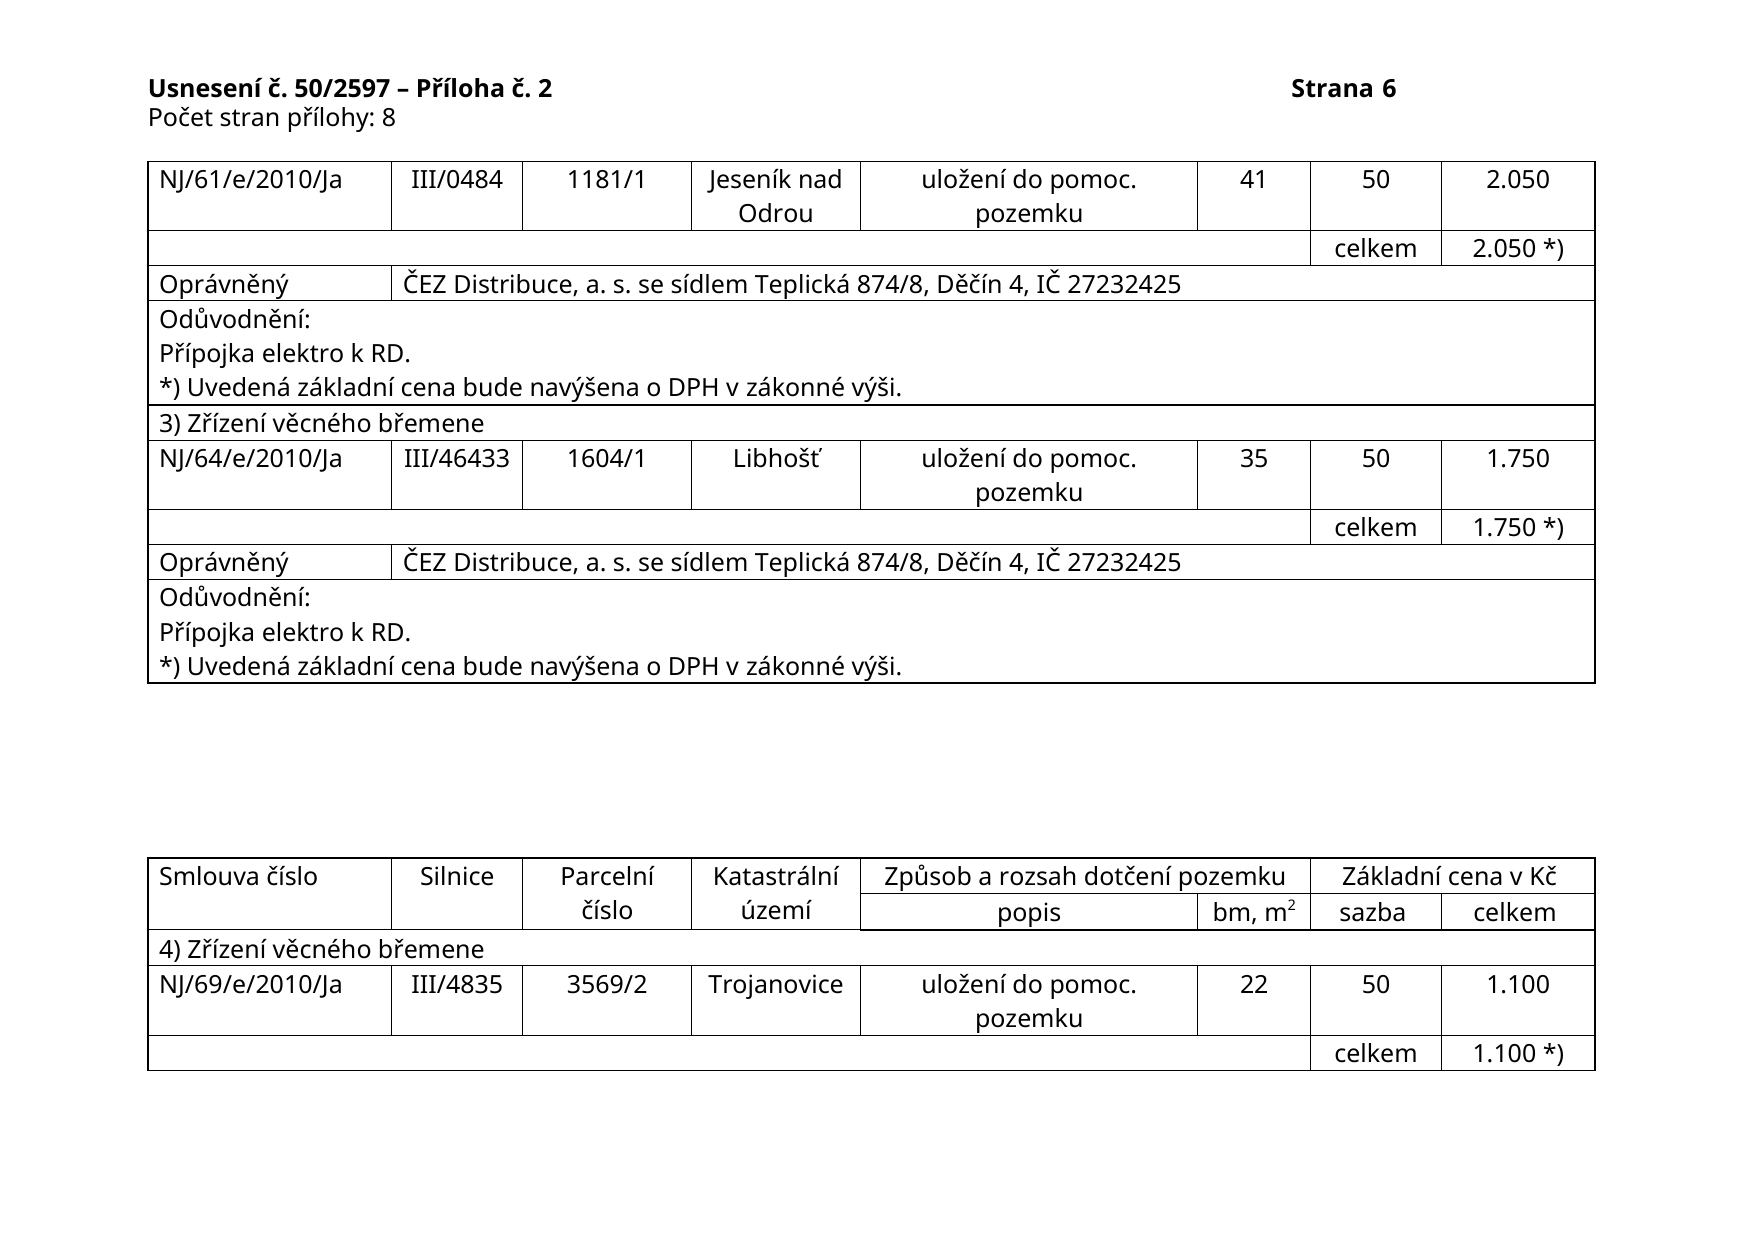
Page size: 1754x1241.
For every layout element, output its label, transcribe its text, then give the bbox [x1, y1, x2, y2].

table_cell NJ/61/e/2010/Ja [149, 162, 391, 230]
table_cell ČEZ Distribuce, a. s. se sídlem Teplická 874/8, Děčín 4, IČ 27232425 [392, 266, 1594, 300]
table_cell 1604/1 [523, 441, 691, 509]
table_cell 1181/1 [523, 162, 691, 230]
table_cell 2.050 [1442, 162, 1594, 230]
table_cell Oprávněný [149, 545, 391, 579]
table_cell Oprávněný [149, 266, 391, 300]
table_cell popis [861, 894, 1197, 929]
table_cell 1.100 *) [1442, 1036, 1594, 1069]
table_cell Libhošť [692, 441, 860, 509]
table_cell celkem [1311, 231, 1441, 265]
table_cell Odůvodnění: Přípojka elektro k RD. *) Uvedená základní cena bude navýšena o DPH v zákonné výši. [149, 301, 1594, 403]
table_cell 2.050 *) [1442, 231, 1594, 265]
table_cell uložení do pomoc. pozemku [861, 966, 1197, 1034]
table_cell 50 [1311, 441, 1441, 509]
table_cell 3569/2 [523, 966, 691, 1034]
table_cell celkem [1442, 894, 1594, 929]
table_header Smlouva číslo [149, 859, 391, 929]
table_cell Jeseník nad Odrou [692, 162, 860, 230]
table_cell NJ/64/e/2010/Ja [149, 441, 391, 509]
table_cell NJ/69/e/2010/Ja [149, 966, 391, 1034]
table_header Silnice [392, 859, 522, 929]
table_cell 50 [1311, 966, 1441, 1034]
table_cell 50 [1311, 162, 1441, 230]
table_cell 22 [1198, 966, 1310, 1034]
table_cell 3) Zřízení věcného břemene [149, 406, 1594, 440]
table_cell bm, m2 [1198, 894, 1310, 929]
table_cell [149, 1036, 1310, 1069]
table_cell III/0484 [392, 162, 522, 230]
table_cell [149, 510, 1310, 544]
table_header Katastrální území [692, 859, 860, 929]
table_cell 41 [1198, 162, 1310, 230]
table_cell 1.750 *) [1442, 510, 1594, 544]
table_cell 4) Zřízení věcného břemene [149, 930, 1594, 965]
table_cell 35 [1198, 441, 1310, 509]
table_header Parcelní číslo [523, 859, 691, 929]
table_cell 1.750 [1442, 441, 1594, 509]
table_cell Trojanovice [692, 966, 860, 1034]
table_cell celkem [1311, 510, 1441, 544]
table_cell ČEZ Distribuce, a. s. se sídlem Teplická 874/8, Děčín 4, IČ 27232425 [392, 545, 1594, 579]
table_cell III/4835 [392, 966, 522, 1034]
table_cell sazba [1311, 894, 1441, 929]
table_cell Odůvodnění: Přípojka elektro k RD. *) Uvedená základní cena bude navýšena o DPH v zákonné výši. [149, 580, 1594, 682]
table_cell uložení do pomoc. pozemku [861, 162, 1197, 230]
table_cell celkem [1311, 1036, 1441, 1069]
table_cell 1.100 [1442, 966, 1594, 1034]
table_cell uložení do pomoc. pozemku [861, 441, 1197, 509]
table_header Základní cena v Kč [1311, 859, 1594, 893]
table_cell [149, 231, 1310, 265]
table_header Způsob a rozsah dotčení pozemku [861, 859, 1310, 893]
table_cell III/46433 [392, 441, 522, 509]
